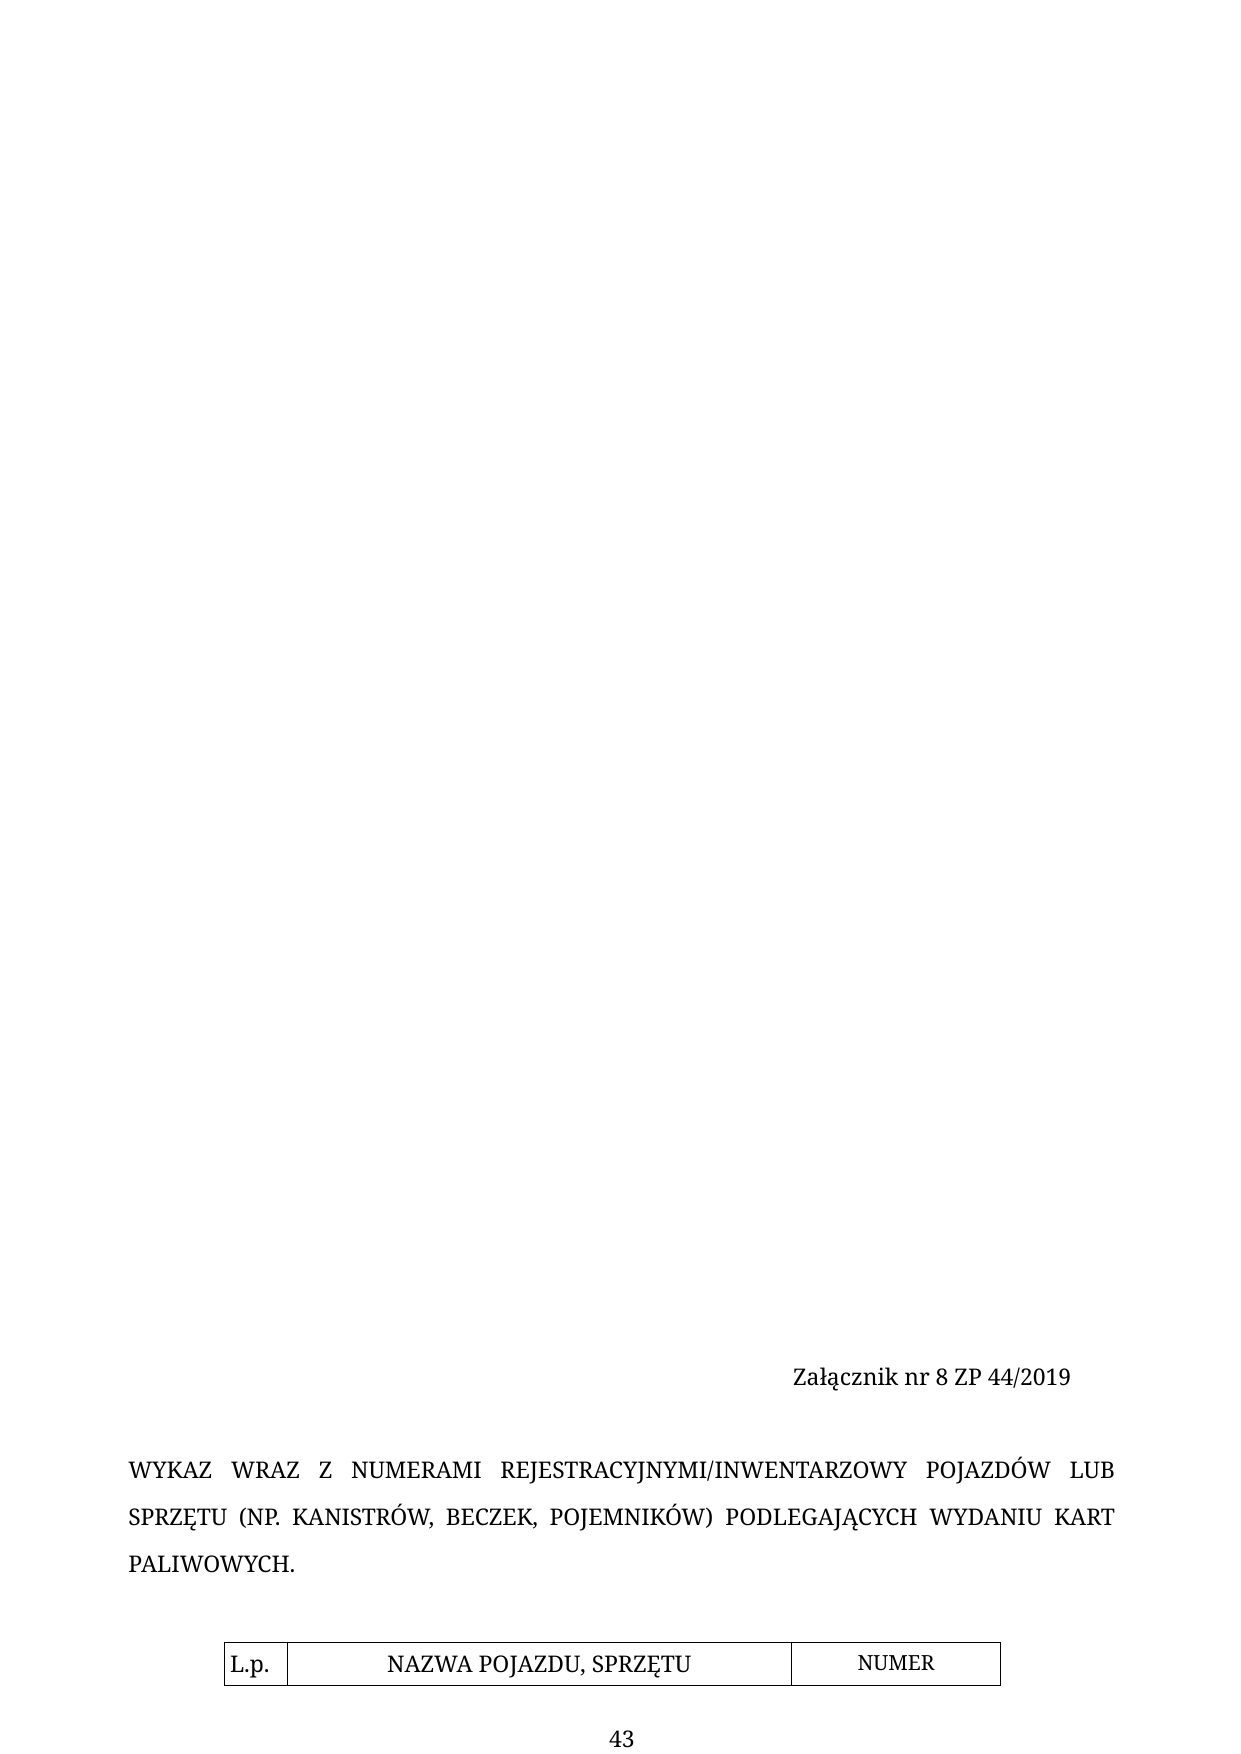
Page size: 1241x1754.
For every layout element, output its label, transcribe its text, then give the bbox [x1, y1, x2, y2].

text WYKAZ WRAZ Z NUMERAMI REJESTRACYJNYMI/INWENTARZOWY POJAZDÓW LUB SPRZĘTU (NP. KANISTRÓW, BECZEK, POJEMNIKÓW) PODLEGAJĄCYCH WYDANIU KART PALIWOWYCH. [128, 1454, 1115, 1579]
table_header NAZWA POJAZDU, SPRZĘTU [288, 1643, 791, 1684]
table_header NUMER [792, 1643, 1000, 1684]
table_header L.p. [225, 1643, 287, 1684]
text Załącznik nr 8 ZP 44/2019 [128, 1361, 1115, 1392]
